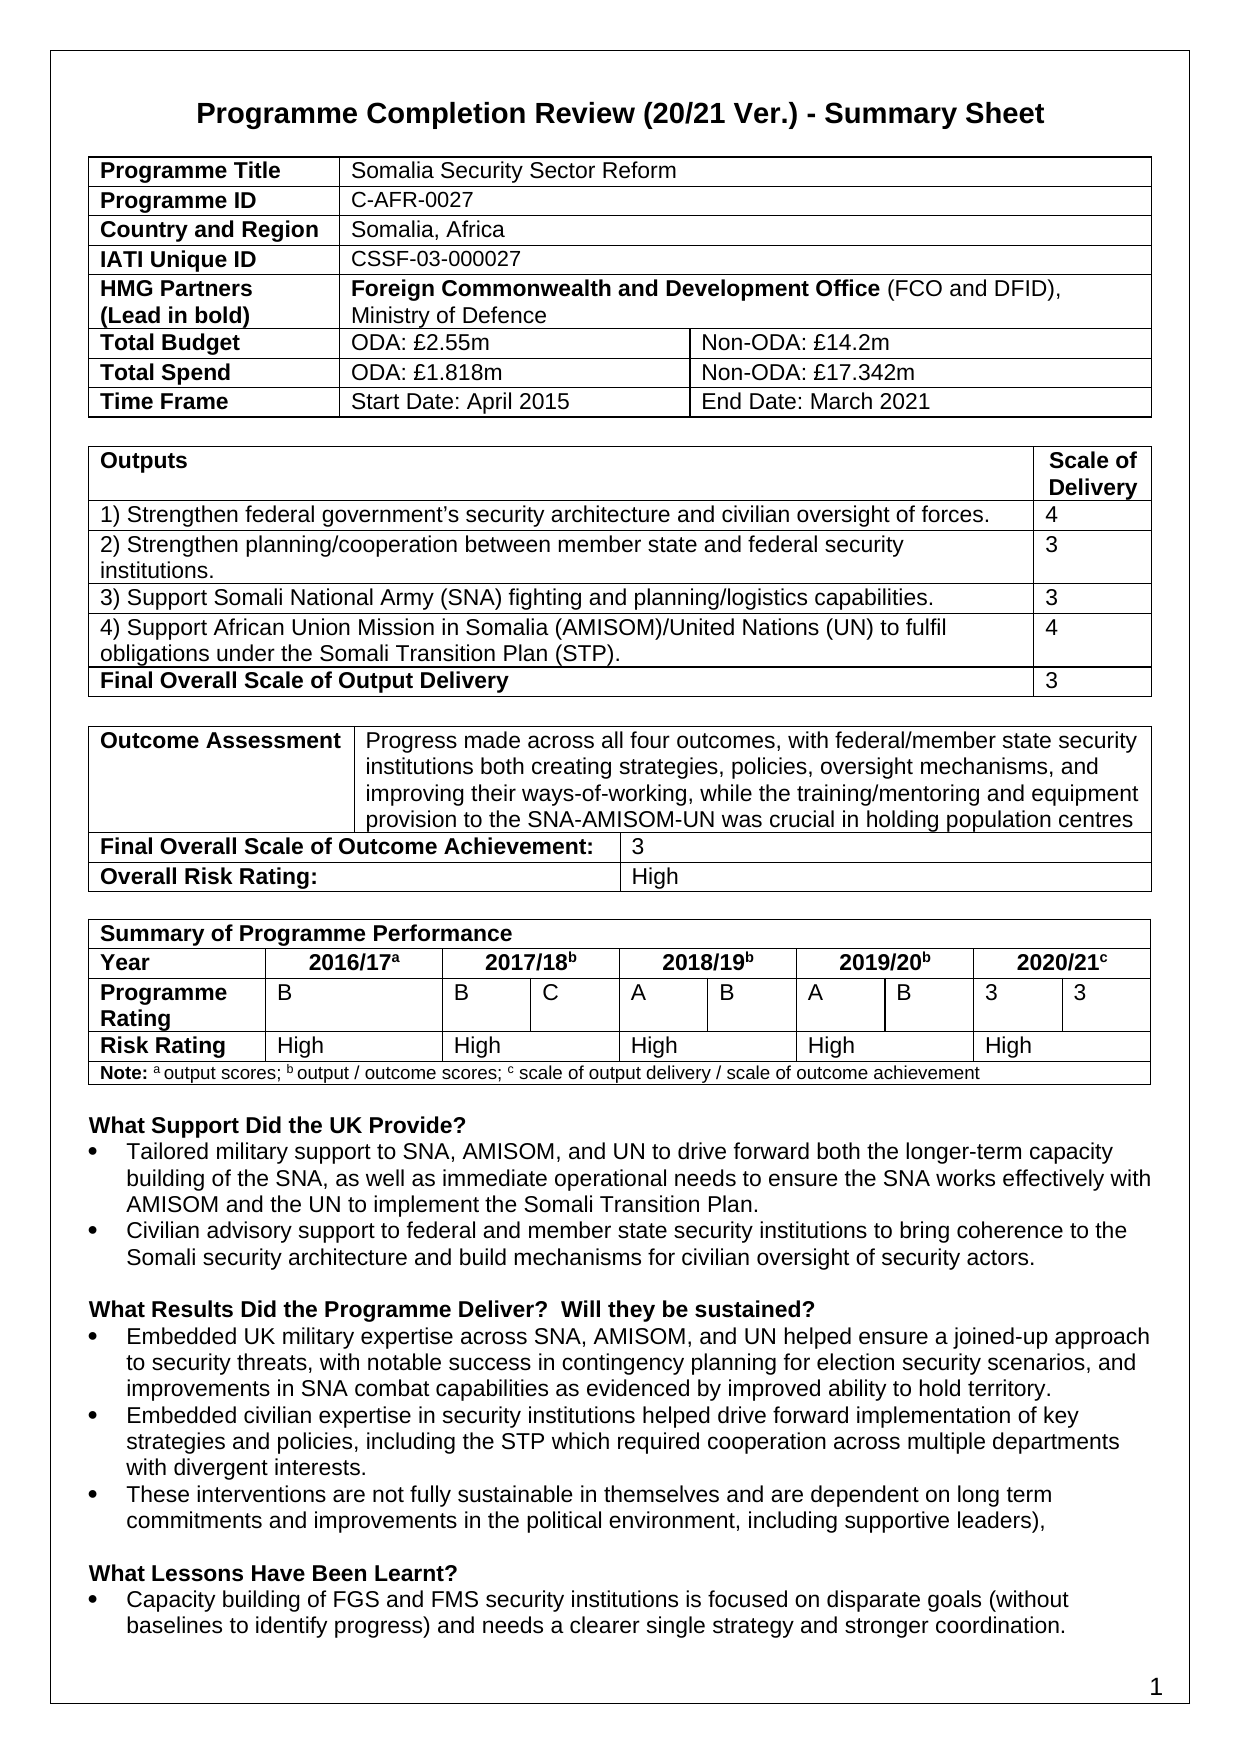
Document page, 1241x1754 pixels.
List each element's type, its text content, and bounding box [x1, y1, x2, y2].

table_cell 2020/21c [974, 949, 1150, 977]
table_cell 1) Strengthen federal government’s security architecture and civilian oversight of forces. [89, 501, 1033, 529]
table_cell Final Overall Scale of Outcome Achievement: [89, 833, 620, 862]
table_cell 4 [1034, 501, 1151, 529]
table_cell Note: a output scores; b output / outcome scores; c scale of output delivery / scale of outcome achievement [89, 1062, 1150, 1084]
table_cell 2017/18b [443, 949, 619, 977]
table_cell 4) Support African Union Mission in Somalia (AMISOM)/United Nations (UN) to fulfil obligations under the Somali Transition Plan (STP). [89, 614, 1033, 666]
text What Lessons Have Been Learnt? [89, 1560, 1152, 1586]
table_cell Non-ODA: £17.342m [691, 359, 1151, 387]
table_cell ODA: £2.55m [340, 329, 689, 357]
table_cell 3 [1034, 531, 1151, 583]
table_cell Foreign Commonwealth and Development Office (FCO and DFID), Ministry of Defence [340, 275, 1151, 328]
table_cell Start Date: April 2015 [340, 388, 689, 416]
table_cell ODA: £1.818m [340, 359, 689, 387]
table_cell CSSF-03-000027 [340, 246, 1151, 274]
list Embedded UK military expertise across SNA, AMISOM, and UN helped ensure a joined-up approach to security threats, with notable success in contingency planning for election security scenarios, and improvements in SNA combat capabilities as evidenced by improved ability to hold territory. [89, 1323, 1152, 1402]
table_cell HMG Partners (Lead in bold) [89, 275, 339, 328]
list Embedded civilian expertise in security institutions helped drive forward implementation of key strategies and policies, including the STP which required cooperation across multiple departments with divergent interests. [89, 1402, 1152, 1481]
table_header Scale of Delivery [1034, 447, 1151, 500]
table_cell A [797, 979, 884, 1031]
table_cell A [620, 979, 707, 1031]
table_cell B [708, 979, 796, 1031]
table_cell High [974, 1032, 1150, 1061]
table_cell B [266, 979, 442, 1031]
table_cell C [531, 979, 619, 1031]
table_cell Overall Risk Rating: [89, 863, 620, 891]
table_cell Programme Rating [89, 979, 265, 1031]
table_cell 2016/17a [266, 949, 442, 977]
table_cell 3 [621, 833, 1151, 862]
table_cell Non-ODA: £14.2m [691, 329, 1151, 357]
table_cell Final Overall Scale of Output Delivery [89, 668, 1033, 696]
list Tailored military support to SNA, AMISOM, and UN to drive forward both the longer-term capacity building of the SNA, as well as immediate operational needs to ensure the SNA works effectively with AMISOM and the UN to implement the Somali Transition Plan. [89, 1138, 1152, 1217]
table_cell 4 [1034, 614, 1151, 666]
table_cell Total Spend [89, 359, 339, 387]
table_cell 3) Support Somali National Army (SNA) fighting and planning/logistics capabilities. [89, 584, 1033, 613]
table_cell 2) Strengthen planning/cooperation between member state and federal security institutions. [89, 531, 1033, 583]
list These interventions are not fully sustainable in themselves and are dependent on long term commitments and improvements in the political environment, including supportive leaders), [89, 1481, 1152, 1533]
table_cell High [443, 1032, 619, 1061]
text What Support Did the UK Provide? [89, 1112, 1152, 1138]
list Civilian advisory support to federal and member state security institutions to bring coherence to the Somali security architecture and build mechanisms for civilian oversight of security actors. [89, 1217, 1152, 1270]
table_cell 3 [1063, 979, 1150, 1031]
table_header Programme Title [89, 158, 339, 186]
table_cell Year [89, 949, 265, 977]
table_cell Country and Region [89, 216, 339, 245]
list Capacity building of FGS and FMS security institutions is focused on disparate goals (without baselines to identify progress) and needs a clearer single strategy and stronger coordination. [89, 1586, 1152, 1639]
table_cell IATI Unique ID [89, 246, 339, 274]
table_cell B [443, 979, 530, 1031]
table_cell Risk Rating [89, 1032, 265, 1061]
table_cell High [797, 1032, 973, 1061]
table_cell 2019/20b [797, 949, 973, 977]
table_cell Total Budget [89, 329, 339, 357]
table_cell Time Frame [89, 388, 339, 416]
table_header Summary of Programme Performance [89, 920, 1150, 948]
table_cell C-AFR-0027 [340, 187, 1151, 215]
table_cell High [620, 1032, 796, 1061]
table_cell End Date: March 2021 [691, 388, 1151, 416]
text ­Programme Completion Review (20/21 Ver.) - Summary Sheet [89, 96, 1152, 130]
table_header Progress made across all four outcomes, with federal/member state security institutions both creating strategies, policies, oversight mechanisms, and improving their ways-of-working, while the training/mentoring and equipment provision to the SNA-AMISOM-UN was crucial in holding population centres [355, 727, 1151, 832]
table_cell 3 [974, 979, 1062, 1031]
table_cell High [621, 863, 1151, 891]
table_cell 2018/19b [620, 949, 796, 977]
table_header Outputs [89, 447, 1033, 500]
text What Results Did the Programme Deliver? Will they be sustained? [89, 1296, 1152, 1323]
table_cell Somalia, Africa [340, 216, 1151, 245]
table_cell Programme ID [89, 187, 339, 215]
table_header Somalia Security Sector Reform [340, 158, 1151, 186]
table_header Outcome Assessment [89, 727, 354, 832]
table_cell 3 [1034, 668, 1151, 696]
table_cell B [886, 979, 973, 1031]
table_cell 3 [1034, 584, 1151, 613]
table_cell High [266, 1032, 442, 1061]
